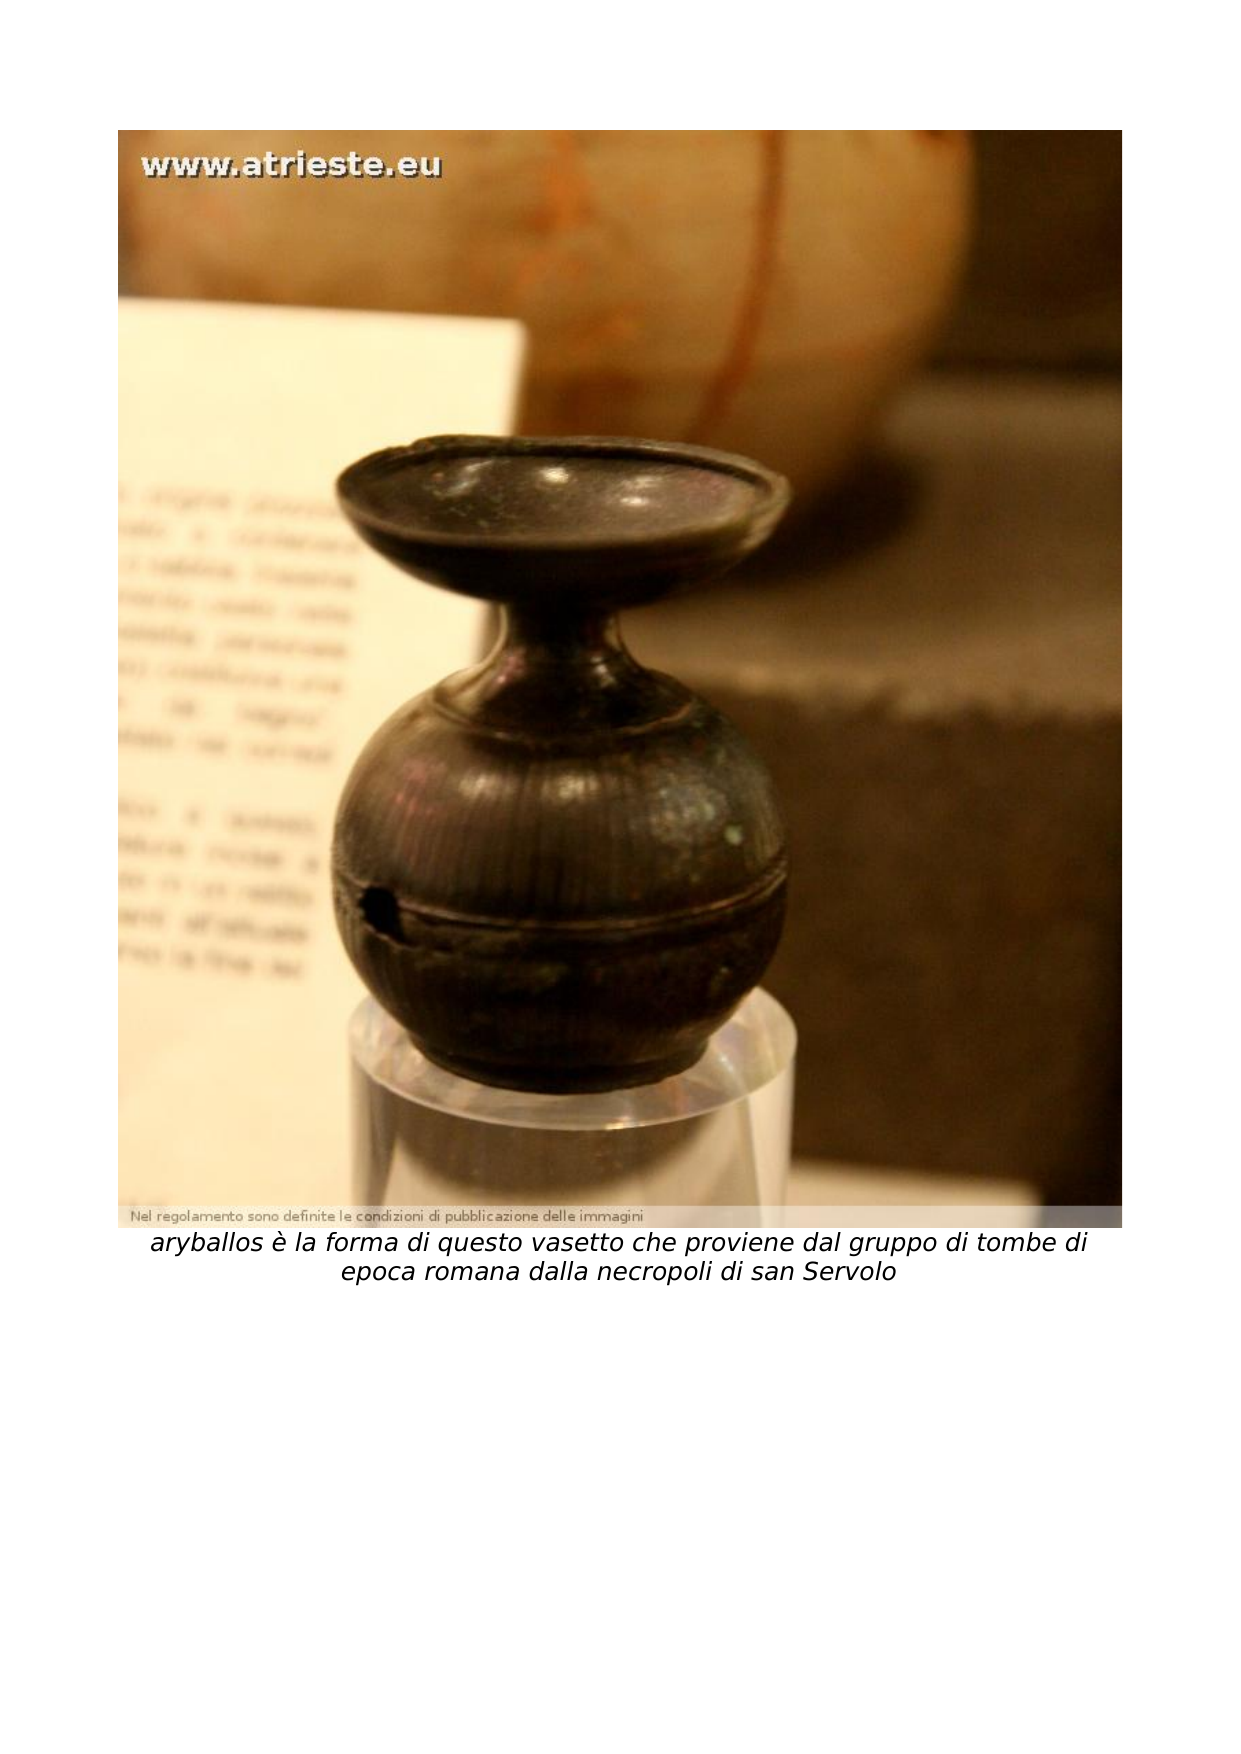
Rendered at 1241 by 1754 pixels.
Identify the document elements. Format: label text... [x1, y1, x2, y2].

text aryballos è la forma di questo vasetto che proviene dal gruppo di tombe di epoca romana dalla necropoli di san Servolo [118, 1228, 1122, 1286]
picture [118, 130, 1123, 1228]
